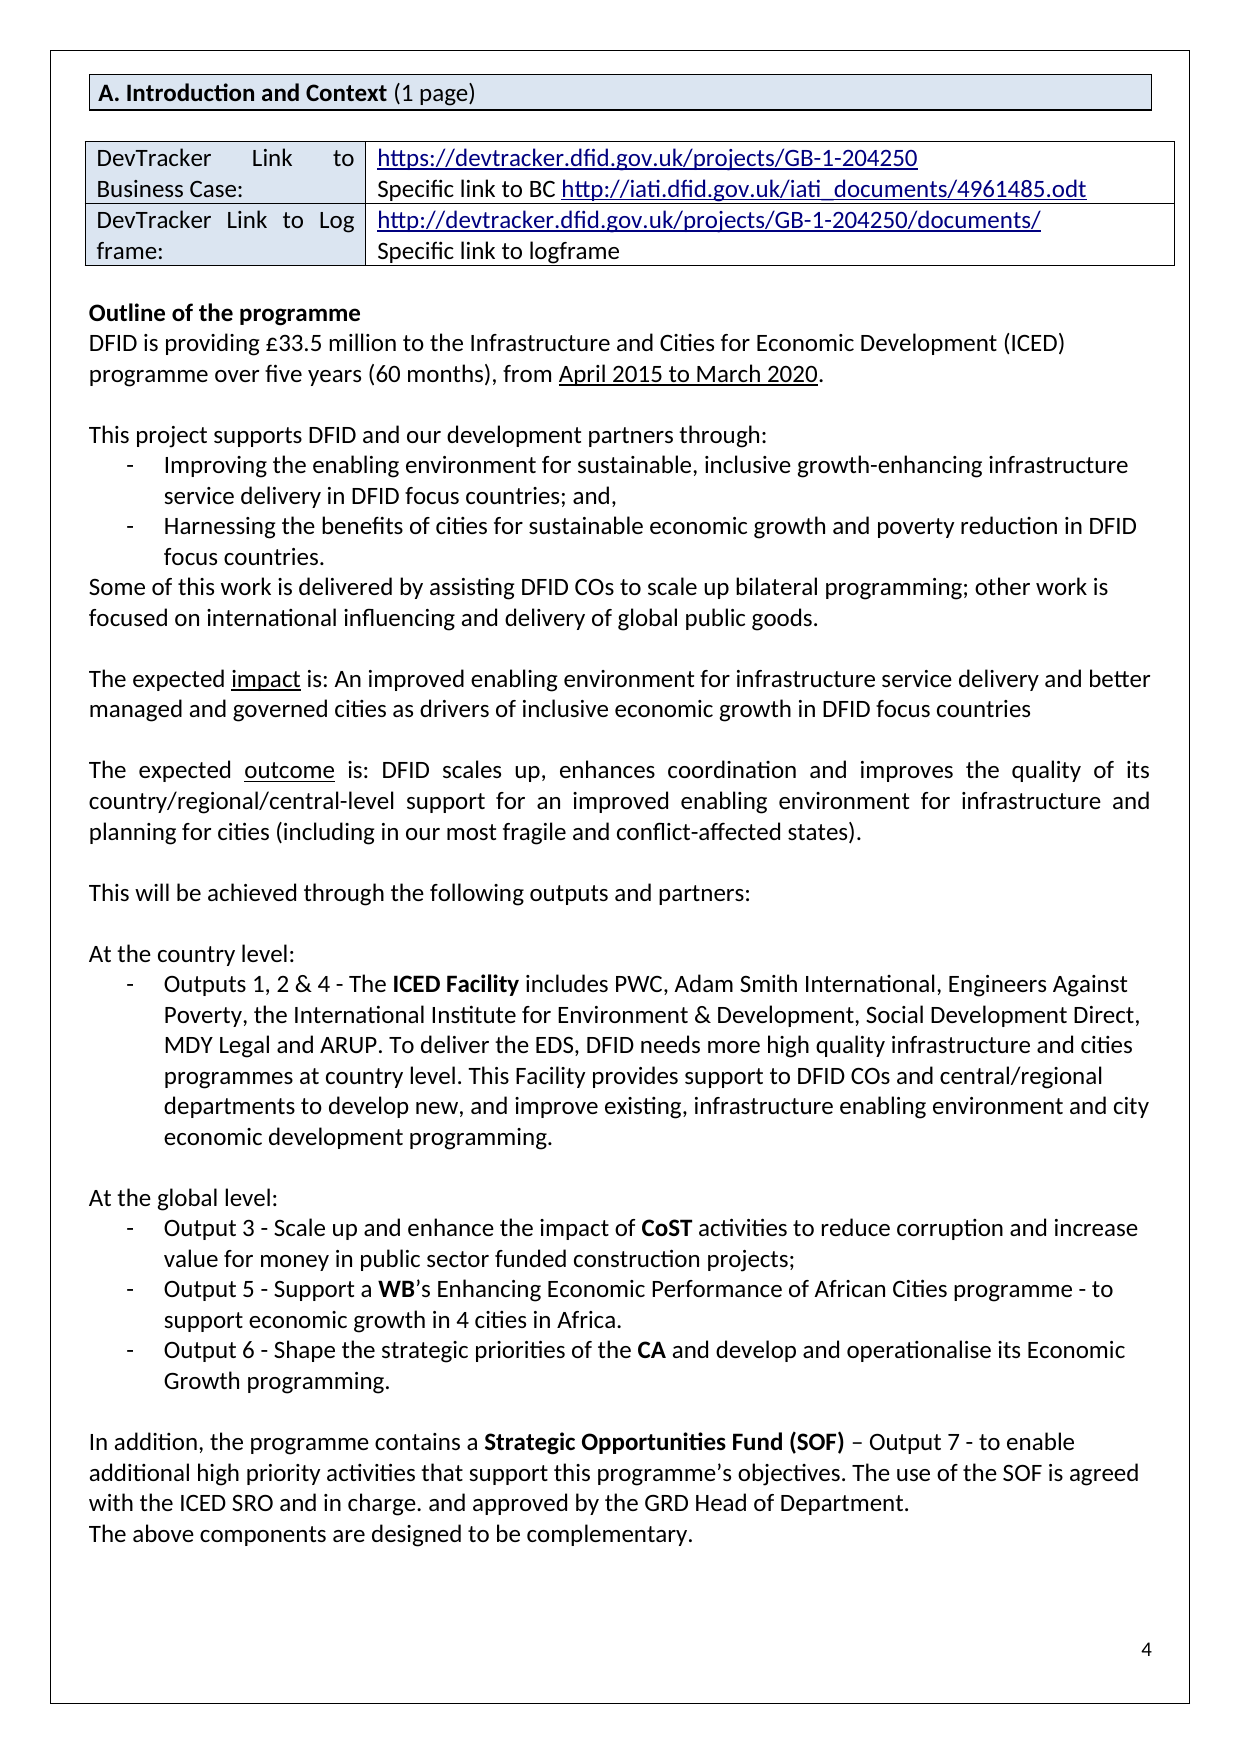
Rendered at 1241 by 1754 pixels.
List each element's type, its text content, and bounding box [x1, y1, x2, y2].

text In addition, the programme contains a Strategic Opportunities Fund (SOF) – Output 7 - to enable additional high priority activities that support this programme’s objectives. The use of the SOF is agreed with the ICED SRO and in charge. and approved by the GRD Head of Department. [89, 1426, 1152, 1518]
text The above components are designed to be complementary. [89, 1518, 1152, 1548]
list Output 3 - Scale up and enhance the impact of CoST activities to reduce corruption and increase value for money in public sector funded construction projects; [126, 1212, 1152, 1273]
list Output 5 - Support a WB’s Enhancing Economic Performance of African Cities programme - to support economic growth in 4 cities in Africa. [126, 1273, 1152, 1334]
text This will be achieved through the following outputs and partners: [89, 877, 1152, 907]
list Output 6 - Shape the strategic priorities of the CA and develop and operationalise its Economic Growth programming. [126, 1334, 1152, 1396]
table_header DevTracker Link to Business Case: [86, 142, 365, 203]
text Some of this work is delivered by assisting DFID COs to scale up bilateral programming; other work is focused on international influencing and delivery of global public goods. [89, 572, 1152, 633]
text At the global level: [89, 1182, 1152, 1212]
text At the country level: [89, 938, 1152, 968]
table_header https://devtracker.dfid.gov.uk/projects/GB-1-204250 Specific link to BC http://iati.dfid.gov.uk/iati_documents/4961485.odt [366, 142, 1174, 203]
text The expected impact is: An improved enabling environment for infrastructure service delivery and better managed and governed cities as drivers of inclusive economic growth in DFID focus countries [89, 663, 1152, 724]
text Outline of the programme [89, 297, 1152, 327]
text DFID is providing £33.5 million to the Infrastructure and Cities for Economic Development (ICED) programme over five years (60 months), from April 2015 to March 2020. [89, 327, 1152, 388]
text A. Introduction and Context (1 page) [90, 75, 1151, 109]
list Harnessing the benefits of cities for sustainable economic growth and poverty reduction in DFID focus countries. [126, 511, 1152, 572]
list Improving the enabling environment for sustainable, inclusive growth-enhancing infrastructure service delivery in DFID focus countries; and, [126, 449, 1152, 511]
text This project supports DFID and our development partners through: [89, 419, 1152, 449]
table_cell http://devtracker.dfid.gov.uk/projects/GB-1-204250/documents/ Specific link to logframe [366, 204, 1174, 265]
text The expected outcome is: DFID scales up, enhances coordination and improves the quality of its country/regional/central-level support for an improved enabling environment for infrastructure and planning for cities (including in our most fragile and conflict-affected states). [89, 755, 1152, 846]
list Outputs 1, 2 & 4 - The ICED Facility includes PWC, Adam Smith International, Engineers Against Poverty, the International Institute for Environment & Development, Social Development Direct, MDY Legal and ARUP. To deliver the EDS, DFID needs more high quality infrastructure and cities programmes at country level. This Facility provides support to DFID COs and central/regional departments to develop new, and improve existing, infrastructure enabling environment and city economic development programming. [126, 968, 1152, 1151]
table_cell DevTracker Link to Log frame: [86, 204, 365, 265]
